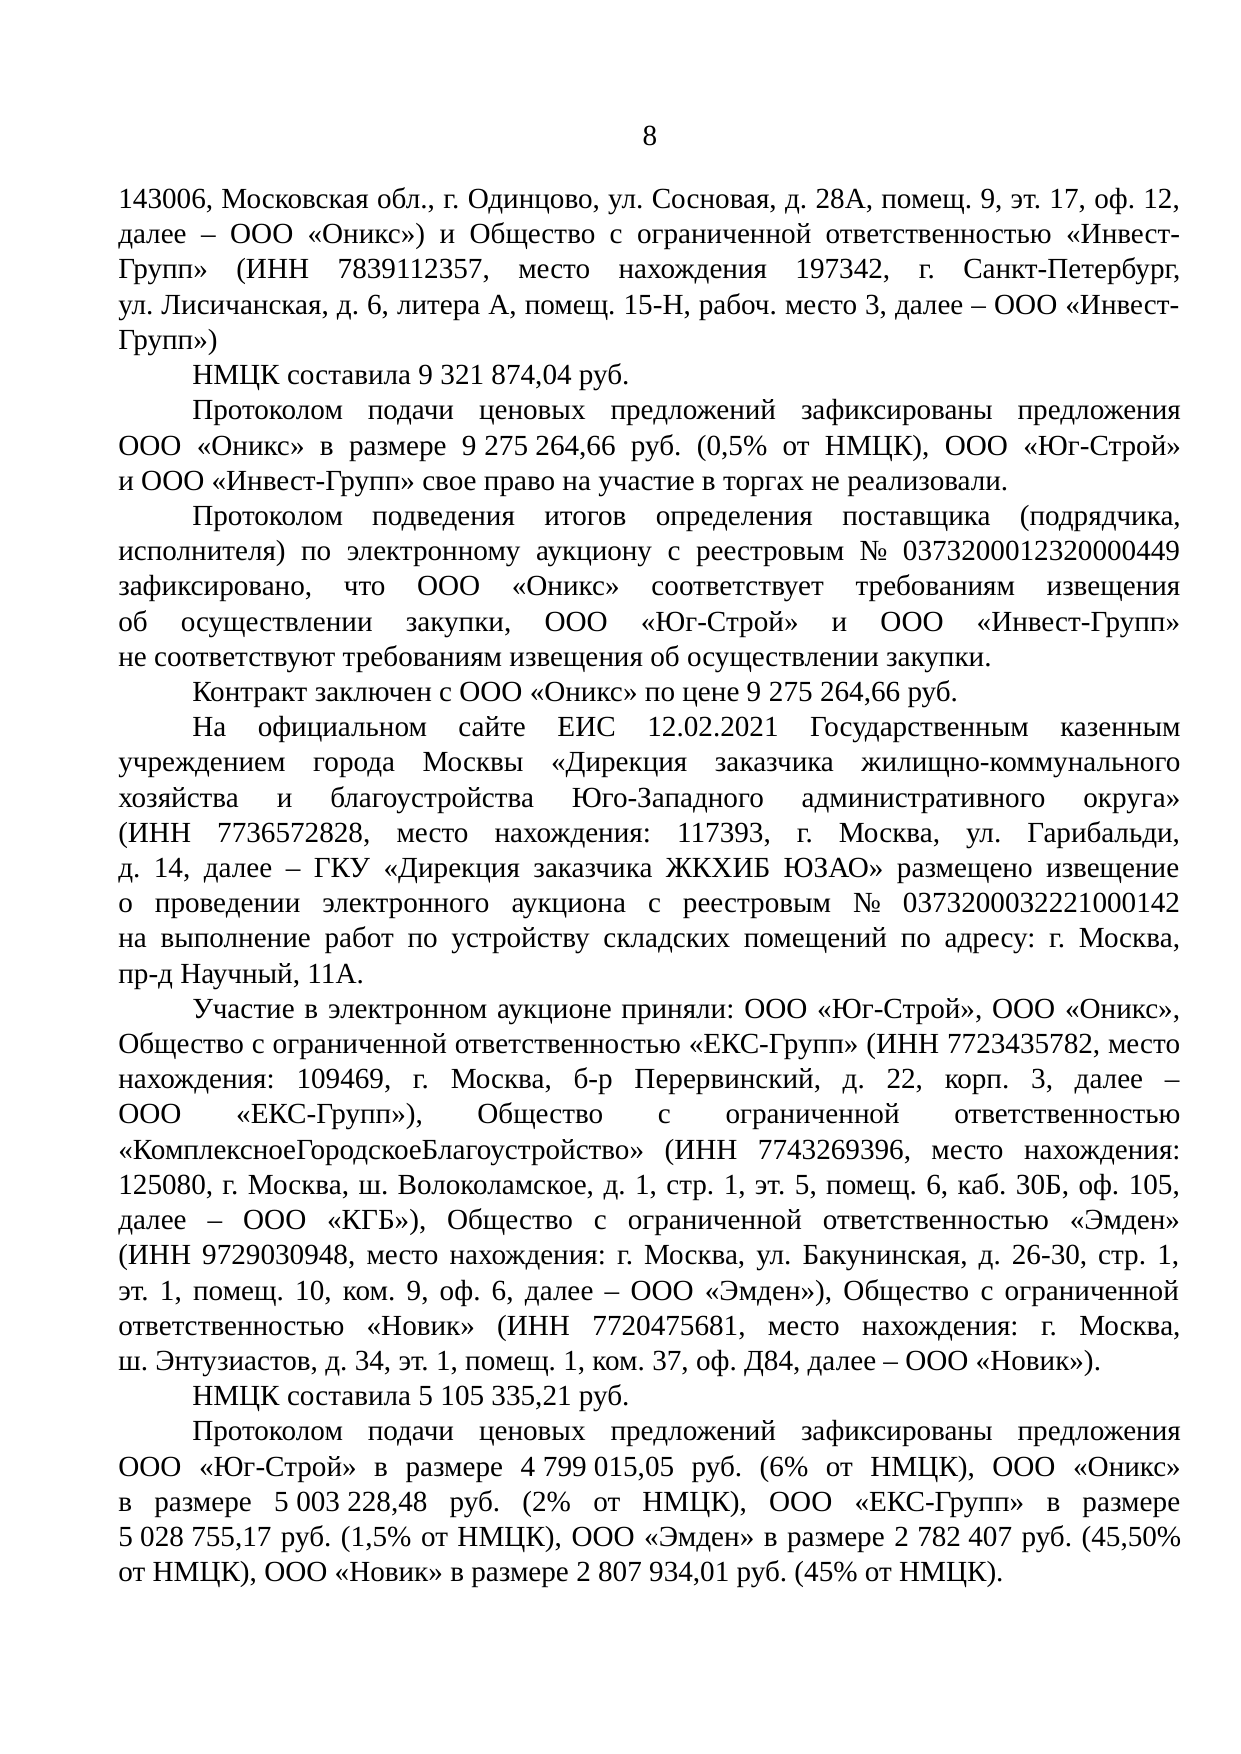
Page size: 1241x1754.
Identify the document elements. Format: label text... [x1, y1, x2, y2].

text Протоколом подачи ценовых предложений зафиксированы предложения ООО «Оникс» в размере 9 275 264,66 руб. (0,5% от НМЦК), ООО «Юг-Строй» и ООО «Инвест-Групп» свое право на участие в торгах не реализовали. [118, 392, 1181, 496]
text На официальном сайте ЕИС 12.02.2021 Государственным казенным учреждением города Москвы «Дирекция заказчика жилищно-коммунального хозяйства и благоустройства Юго-Западного административного округа» (ИНН 7736572828, место нахождения: 117393, г. Москва, ул. Гарибальди, д. 14, далее – ГКУ «Дирекция заказчика ЖКХИБ ЮЗАО» размещено извещение о проведении электронного аукциона с реестровым № 0373200032221000142 на выполнение работ по устройству складских помещений по адресу: г. Москва, пр-д Научный, 11А. [118, 709, 1181, 989]
text Контракт заключен с ООО «Оникс» по цене 9 275 264,66 руб. [118, 674, 1181, 708]
text НМЦК составила 9 321 874,04 руб. [118, 357, 1181, 391]
text НМЦК составила 5 105 335,21 руб. [118, 1378, 1181, 1412]
text Протоколом подведения итогов определения поставщика (подрядчика, исполнителя) по электронному аукциону с реестровым № 0373200012320000449 зафиксировано, что ООО «Оникс» соответствует требованиям извещения об осуществлении закупки, ООО «Юг-Строй» и ООО «Инвест-Групп» не соответствуют требованиям извещения об осуществлении закупки. [118, 498, 1181, 672]
text Протоколом подачи ценовых предложений зафиксированы предложения ООО «Юг-Строй» в размере 4 799 015,05 руб. (6% от НМЦК), ООО «Оникс» в размере 5 003 228,48 руб. (2% от НМЦК), ООО «ЕКС-Групп» в размере 5 028 755,17 руб. (1,5% от НМЦК), ООО «Эмден» в размере 2 782 407 руб. (45,50% от НМЦК), ООО «Новик» в размере 2 807 934,01 руб. (45% от НМЦК). [118, 1413, 1181, 1588]
text Участие в электронном аукционе приняли: ООО «Юг-Строй», ООО «Оникс», Общество с ограниченной ответственностью «ЕКС-Групп» (ИНН 7723435782, место нахождения: 109469, г. Москва, б-р Перервинский, д. 22, корп. 3, далее – ООО «ЕКС-Групп»), Общество с ограниченной ответственностью «КомплексноеГородскоеБлагоустройство» (ИНН 7743269396, место нахождения: 125080, г. Москва, ш. Волоколамское, д. 1, стр. 1, эт. 5, помещ. 6, каб. 30Б, оф. 105, далее – ООО «КГБ»), Общество с ограниченной ответственностью «Эмден» (ИНН 9729030948, место нахождения: г. Москва, ул. Бакунинская, д. 26-30, стр. 1, эт. 1, помещ. 10, ком. 9, оф. 6, далее – ООО «Эмден»), Общество с ограниченной ответственностью «Новик» (ИНН 7720475681, место нахождения: г. Москва, ш. Энтузиастов, д. 34, эт. 1, помещ. 1, ком. 37, оф. Д84, далее – ООО «Новик»). [118, 991, 1181, 1377]
text 143006, Московская обл., г. Одинцово, ул. Сосновая, д. 28А, помещ. 9, эт. 17, оф. 12, далее – ООО «Оникс») и Общество с ограниченной ответственностью «Инвест-Групп» (ИНН 7839112357, место нахождения 197342, г. Санкт-Петербург, ул. Лисичанская, д. 6, литера А, помещ. 15-Н, рабоч. место 3, далее – ООО «Инвест-Групп») [118, 181, 1181, 356]
